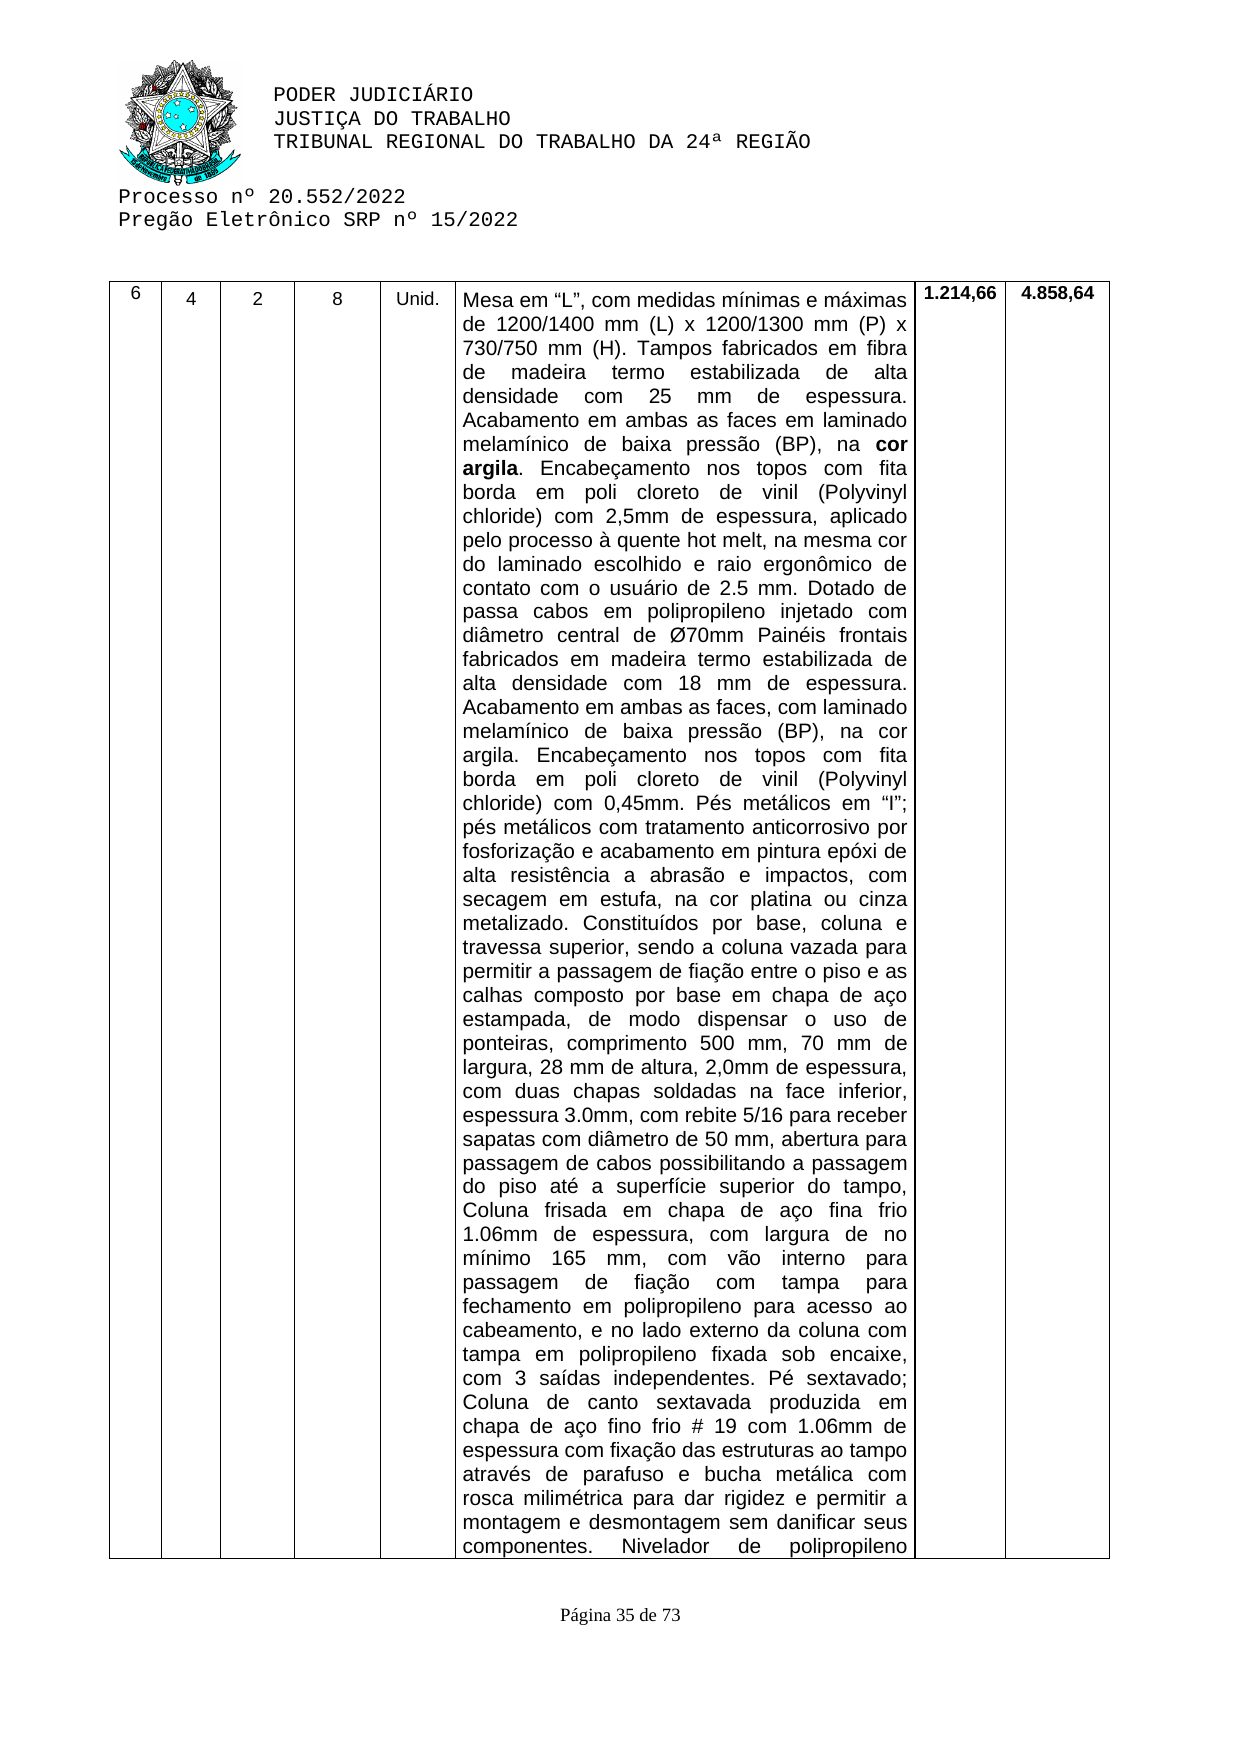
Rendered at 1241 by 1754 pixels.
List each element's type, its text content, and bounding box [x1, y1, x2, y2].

table_cell 4 [162, 282, 220, 1558]
table_cell 1.214,66 [916, 282, 1005, 1558]
picture [118, 59, 243, 186]
table_cell 8 [295, 282, 380, 1558]
table_cell Unid. [381, 282, 455, 1558]
table_cell 6 [110, 282, 161, 1558]
table_cell 4.858,64 [1006, 282, 1109, 1558]
table_cell 2 [221, 282, 294, 1558]
table_cell Mesa em “L”, com medidas mínimas e máximas de 1200/1400 mm (L) x 1200/1300 mm (P) x 730/750 mm (H). Tampos fabricados em fibra de madeira termo estabilizada de alta densidade com 25 mm de espessura. Acabamento em ambas as faces em laminado melamínico de baixa pressão (BP), na cor argila. Encabeçamento nos topos com fita borda em poli cloreto de vinil (Polyvinyl chloride) com 2,5mm de espessura, aplicado pelo processo à quente hot melt, na mesma cor do laminado escolhido e raio ergonômico de contato com o usuário de 2.5 mm. Dotado de passa cabos em polipropileno injetado com diâmetro central de Ø70mm Painéis frontais fabricados em madeira termo estabilizada de alta densidade com 18 mm de espessura. Acabamento em ambas as faces, com laminado melamínico de baixa pressão (BP), na cor argila. Encabeçamento nos topos com fita borda em poli cloreto de vinil (Polyvinyl chloride) com 0,45mm. Pés metálicos em “I”; pés metálicos com tratamento anticorrosivo por fosforização e acabamento em pintura epóxi de alta resistência a abrasão e impactos, com secagem em estufa, na cor platina ou cinza metalizado. Constituídos por base, coluna e travessa superior, sendo a coluna vazada para permitir a passagem de fiação entre o piso e as calhas composto por base em chapa de aço estampada, de modo dispensar o uso de ponteiras, comprimento 500 mm, 70 mm de largura, 28 mm de altura, 2,0mm de espessura, com duas chapas soldadas na face inferior, espessura 3.0mm, com rebite 5/16 para receber sapatas com diâmetro de 50 mm, abertura para passagem de cabos possibilitando a passagem do piso até a superfície superior do tampo, Coluna frisada em chapa de aço fina frio 1.06mm de espessura, com largura de no mínimo 165 mm, com vão interno para passagem de fiação com tampa para fechamento em polipropileno para acesso ao cabeamento, e no lado externo da coluna com tampa em polipropileno fixada sob encaixe, com 3 saídas independentes. Pé sextavado; Coluna de canto sextavada produzida em chapa de aço fino frio # 19 com 1.06mm de espessura com fixação das estruturas ao tampo através de parafuso e bucha metálica com rosca milimétrica para dar rigidez e permitir a montagem e desmontagem sem danificar seus componentes. Nivelador de polipropileno [456, 282, 914, 1558]
